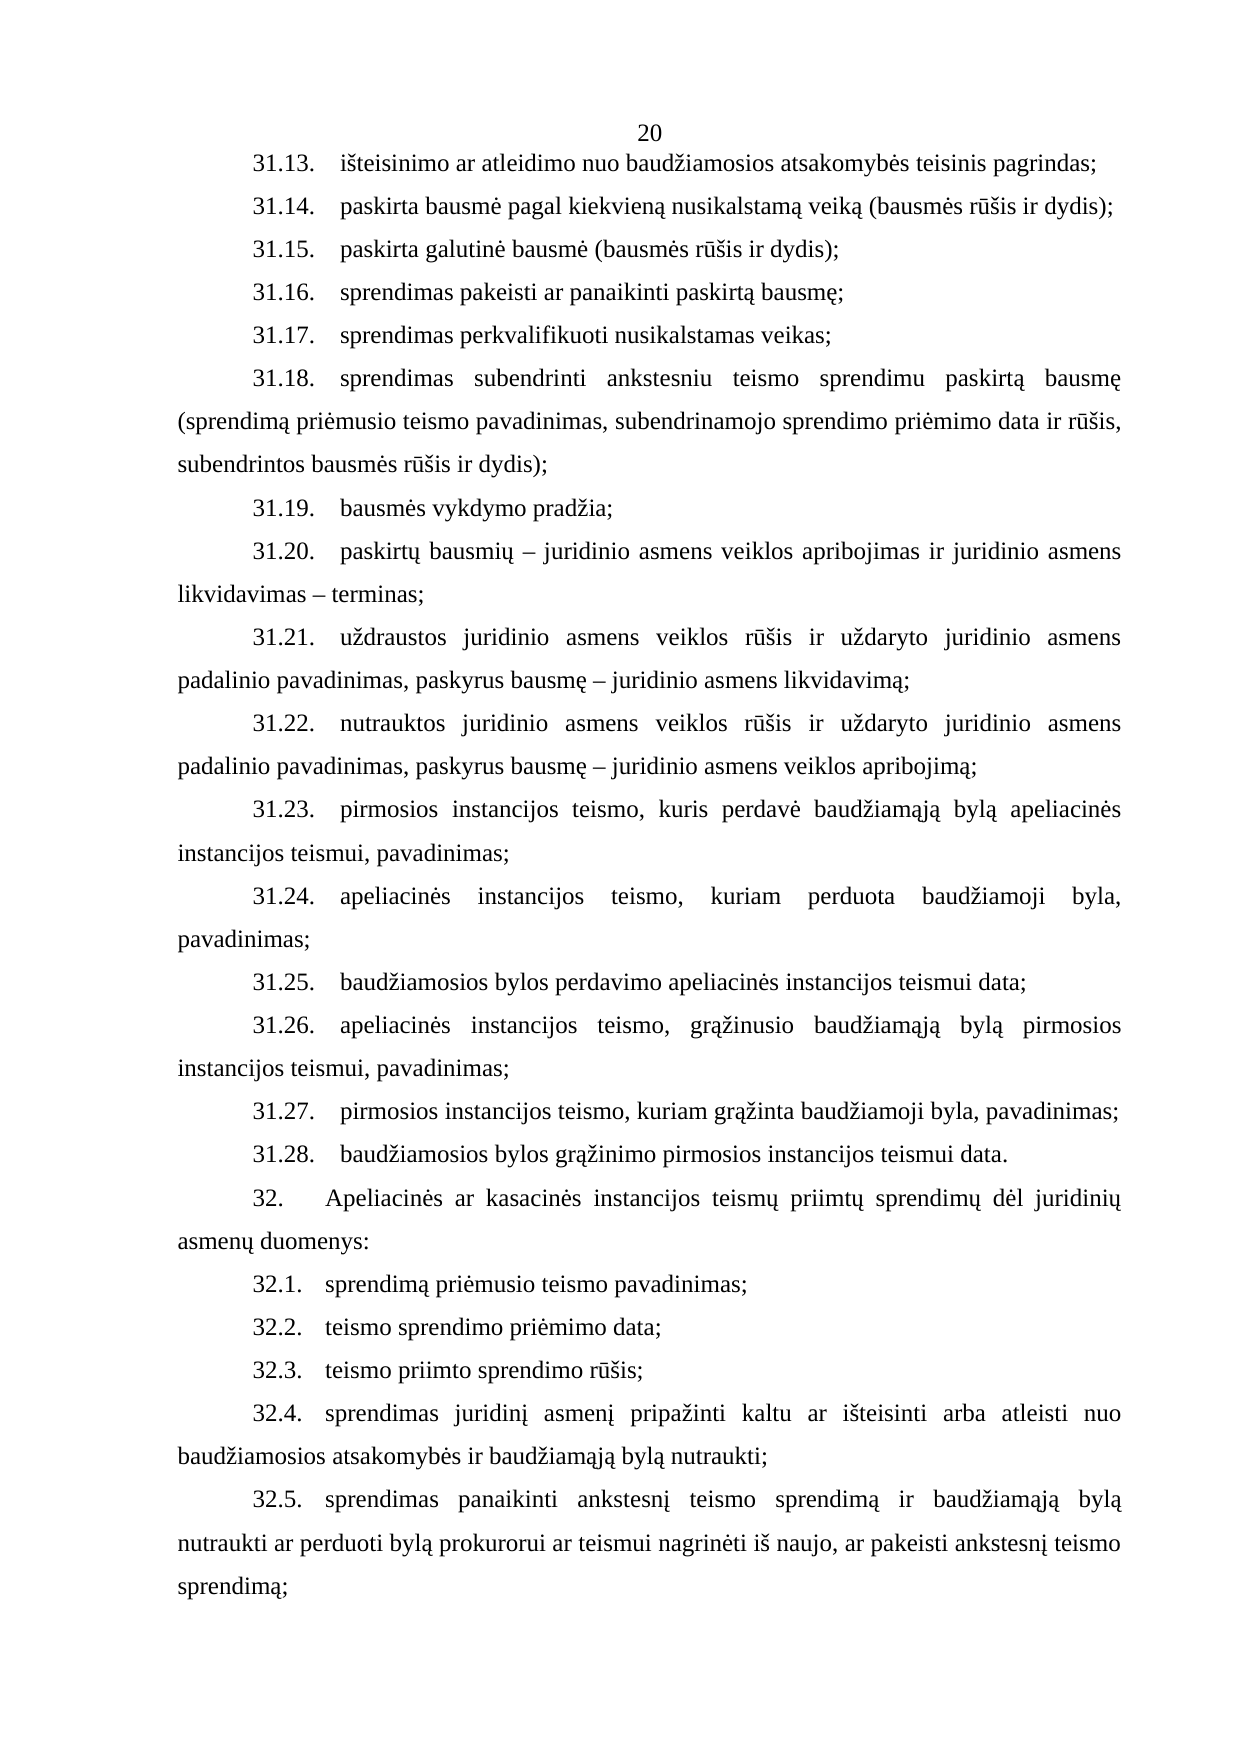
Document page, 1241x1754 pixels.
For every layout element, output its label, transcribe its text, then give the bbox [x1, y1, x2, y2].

text 31.23. pirmosios instancijos teismo, kuris perdavė baudžiamąją bylą apeliacinės instancijos teismui, pavadinimas; [177, 794, 1122, 866]
text 31.22. nutrauktos juridinio asmens veiklos rūšis ir uždaryto juridinio asmens padalinio pavadinimas, paskyrus bausmę – juridinio asmens veiklos apribojimą; [177, 708, 1122, 780]
text 31.21. uždraustos juridinio asmens veiklos rūšis ir uždaryto juridinio asmens padalinio pavadinimas, paskyrus bausmę – juridinio asmens likvidavimą; [177, 622, 1122, 694]
text 32.2. teismo sprendimo priėmimo data; [177, 1312, 1122, 1341]
text 32. Apeliacinės ar kasacinės instancijos teismų priimtų sprendimų dėl juridinių asmenų duomenys: [177, 1183, 1122, 1254]
text 31.25. baudžiamosios bylos perdavimo apeliacinės instancijos teismui data; [177, 967, 1122, 996]
text 32.1. sprendimą priėmusio teismo pavadinimas; [177, 1269, 1122, 1298]
text 31.16. sprendimas pakeisti ar panaikinti paskirtą bausmę; [177, 277, 1122, 306]
text 31.18. sprendimas subendrinti ankstesniu teismo sprendimu paskirtą bausmę (sprendimą priėmusio teismo pavadinimas, subendrinamojo sprendimo priėmimo data ir rūšis, subendrintos bausmės rūšis ir dydis); [177, 363, 1122, 478]
text 31.15. paskirta galutinė bausmė (bausmės rūšis ir dydis); [177, 234, 1122, 263]
text 31.24. apeliacinės instancijos teismo, kuriam perduota baudžiamoji byla, pavadinimas; [177, 881, 1122, 953]
text 31.26. apeliacinės instancijos teismo, grąžinusio baudžiamąją bylą pirmosios instancijos teismui, pavadinimas; [177, 1010, 1122, 1082]
text 31.28. baudžiamosios bylos grąžinimo pirmosios instancijos teismui data. [177, 1139, 1122, 1168]
text 31.14. paskirta bausmė pagal kiekvieną nusikalstamą veiką (bausmės rūšis ir dydis); [177, 191, 1122, 219]
text 31.19. bausmės vykdymo pradžia; [177, 493, 1122, 521]
text 31.20. paskirtų bausmių – juridinio asmens veiklos apribojimas ir juridinio asmens likvidavimas – terminas; [177, 536, 1122, 608]
text 31.13. išteisinimo ar atleidimo nuo baudžiamosios atsakomybės teisinis pagrindas; [177, 148, 1122, 176]
text 32.3. teismo priimto sprendimo rūšis; [177, 1355, 1122, 1384]
text 32.5. sprendimas panaikinti ankstesnį teismo sprendimą ir baudžiamąją bylą nutraukti ar perduoti bylą prokurorui ar teismui nagrinėti iš naujo, ar pakeisti ankstesnį teismo sprendimą; [177, 1484, 1122, 1599]
text 31.27. pirmosios instancijos teismo, kuriam grąžinta baudžiamoji byla, pavadinimas; [177, 1096, 1122, 1125]
text 32.4. sprendimas juridinį asmenį pripažinti kaltu ar išteisinti arba atleisti nuo baudžiamosios atsakomybės ir baudžiamąją bylą nutraukti; [177, 1398, 1122, 1470]
text 31.17. sprendimas perkvalifikuoti nusikalstamas veikas; [177, 320, 1122, 349]
